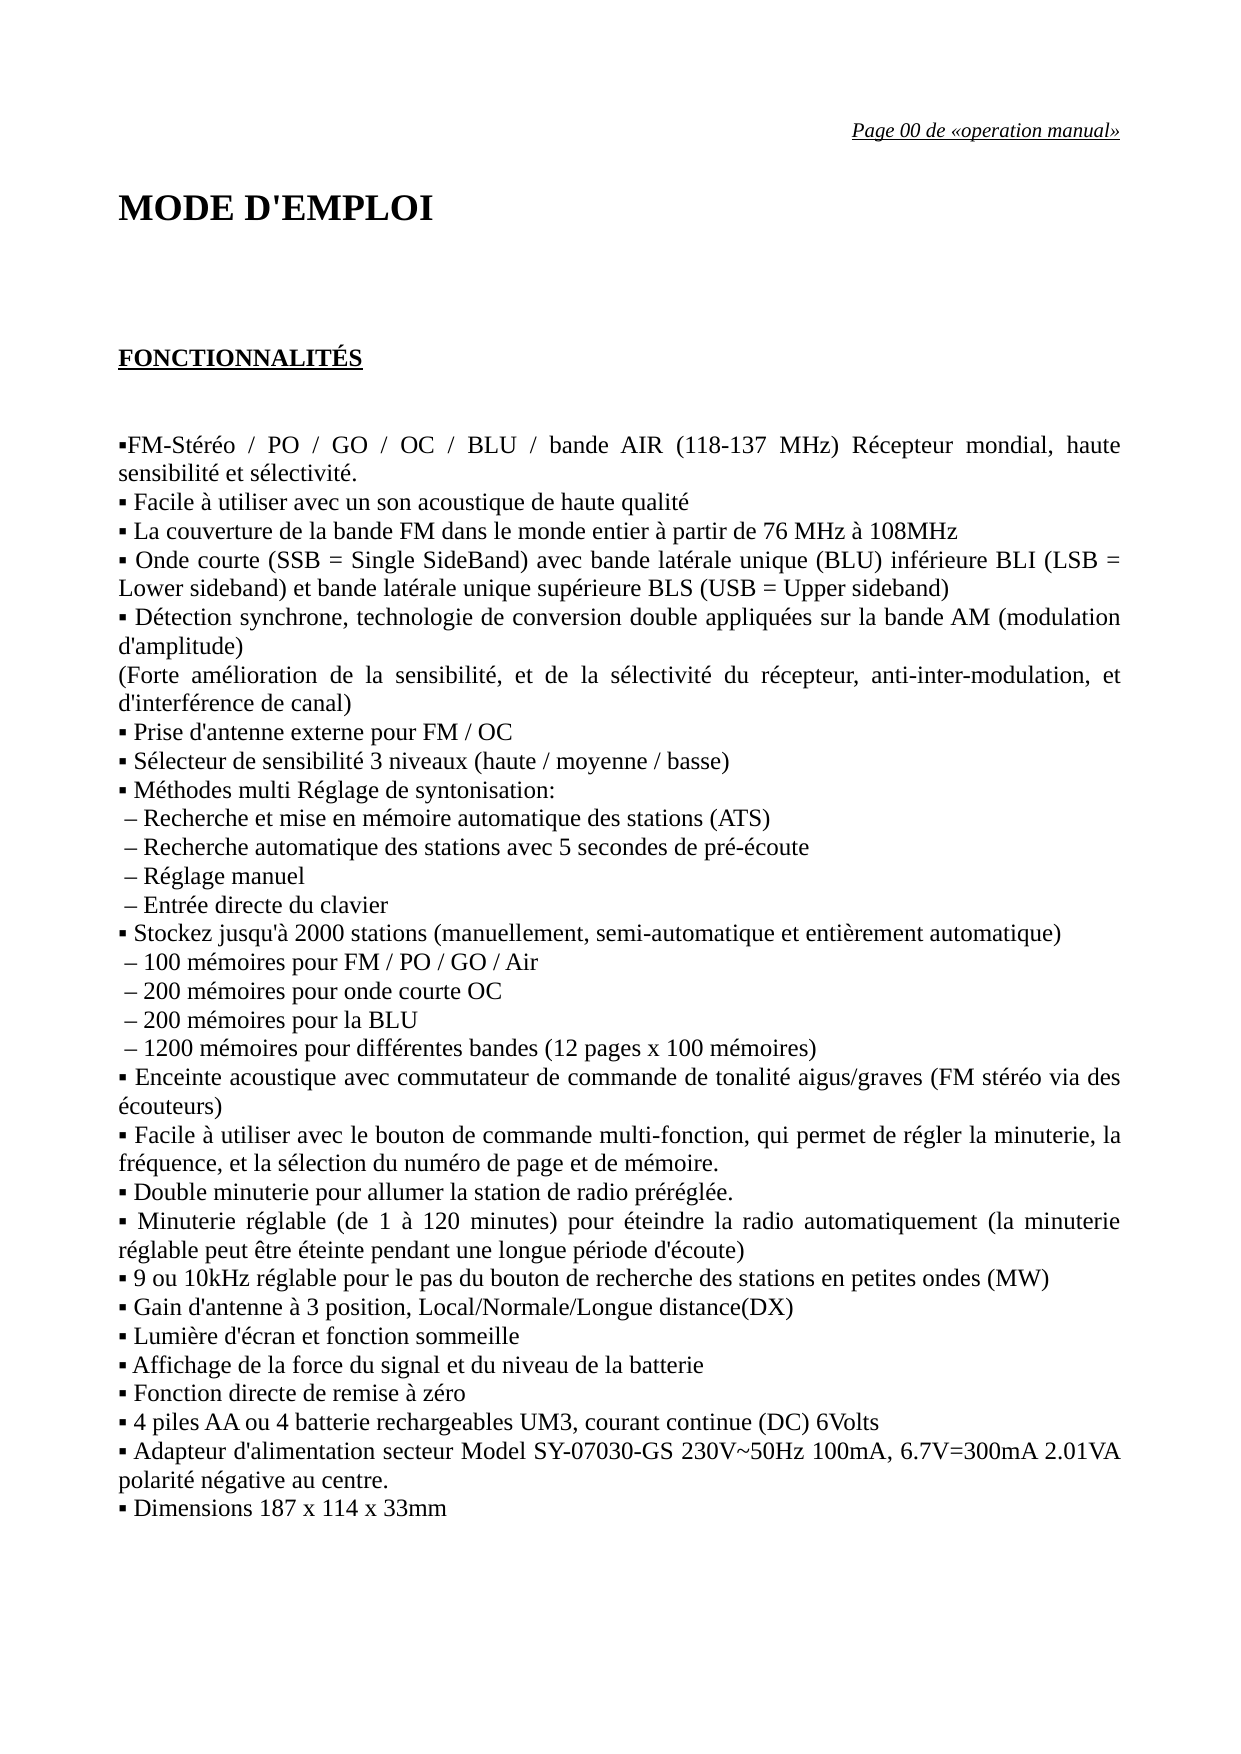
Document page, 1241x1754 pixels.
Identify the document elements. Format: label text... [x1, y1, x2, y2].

text ▪ Enceinte acoustique avec commutateur de commande de tonalité aigus/graves (FM stéréo via des écouteurs) [118, 1062, 1122, 1120]
text ▪ Adapteur d'alimentation secteur Model SY-07030-GS 230V~50Hz 100mA, 6.7V=300mA 2.01VA polarité négative au centre. [118, 1436, 1122, 1493]
text ▪ Fonction directe de remise à zéro [118, 1378, 1122, 1407]
text ▪ 9 ou 10kHz réglable pour le pas du bouton de recherche des stations en petites ondes (MW) [118, 1263, 1122, 1292]
text ▪ Facile à utiliser avec le bouton de commande multi-fonction, qui permet de régler la minuterie, la fréquence, et la sélection du numéro de page et de mémoire. [118, 1120, 1122, 1177]
text ‒ Entrée directe du clavier [118, 890, 1122, 918]
text ▪ Double minuterie pour allumer la station de radio préréglée. [118, 1177, 1122, 1206]
text ▪ Onde courte (SSB = Single SideBand) avec bande latérale unique (BLU) inférieure BLI (LSB = Lower sideband) et bande latérale unique supérieure BLS (USB = Upper sideband) [118, 545, 1122, 602]
text ▪ Dimensions 187 x 114 x 33mm [118, 1493, 1122, 1522]
text ▪ Facile à utiliser avec un son acoustique de haute qualité [118, 487, 1122, 516]
text ▪ La couverture de la bande FM dans le monde entier à partir de 76 MHz à 108MHz [118, 516, 1122, 545]
text ‒ 200 mémoires pour la BLU [118, 1005, 1122, 1033]
text ▪ Minuterie réglable (de 1 à 120 minutes) pour éteindre la radio automatiquement (la minuterie réglable peut être éteinte pendant une longue période d'écoute) [118, 1206, 1122, 1263]
text ‒ 100 mémoires pour FM / PO / GO / Air [118, 947, 1122, 976]
text ‒ Recherche et mise en mémoire automatique des stations (ATS) [118, 803, 1122, 832]
text ▪ Prise d'antenne externe pour FM / OC [118, 717, 1122, 746]
text ▪ 4 piles AA ou 4 batterie rechargeables UM3, courant continue (DC) 6Volts [118, 1407, 1122, 1436]
list ▪FM-Stéréo / PO / GO / OC / BLU / bande AIR (118-137 MHz) Récepteur mondial, haute sensibilité et sélectivité. [118, 430, 1122, 487]
text Page 00 de «operation manual» [118, 118, 1122, 142]
text FONCTIONNALITÉS [118, 343, 1122, 372]
text ▪ Affichage de la force du signal et du niveau de la batterie [118, 1350, 1122, 1378]
text ▪ Gain d'antenne à 3 position, Local/Normale/Longue distance(DX) [118, 1292, 1122, 1321]
text ‒ Recherche automatique des stations avec 5 secondes de pré-écoute [118, 832, 1122, 861]
text ‒ 200 mémoires pour onde courte OC [118, 976, 1122, 1005]
text ▪ Lumière d'écran et fonction sommeille [118, 1321, 1122, 1350]
text ▪ Méthodes multi Réglage de syntonisation: [118, 775, 1122, 803]
text ‒ Réglage manuel [118, 861, 1122, 890]
text MODE D'EMPLOI [118, 185, 1122, 228]
text ▪ Détection synchrone, technologie de conversion double appliquées sur la bande AM (modulation d'amplitude) [118, 602, 1122, 660]
text ▪ Stockez jusqu'à 2000 stations (manuellement, semi-automatique et entièrement automatique) [118, 918, 1122, 947]
text (Forte amélioration de la sensibilité, et de la sélectivité du récepteur, anti-inter-modulation, et d'interférence de canal) [118, 660, 1122, 717]
text ‒ 1200 mémoires pour différentes bandes (12 pages x 100 mémoires) [118, 1033, 1122, 1062]
text ▪ Sélecteur de sensibilité 3 niveaux (haute / moyenne / basse) [118, 746, 1122, 775]
